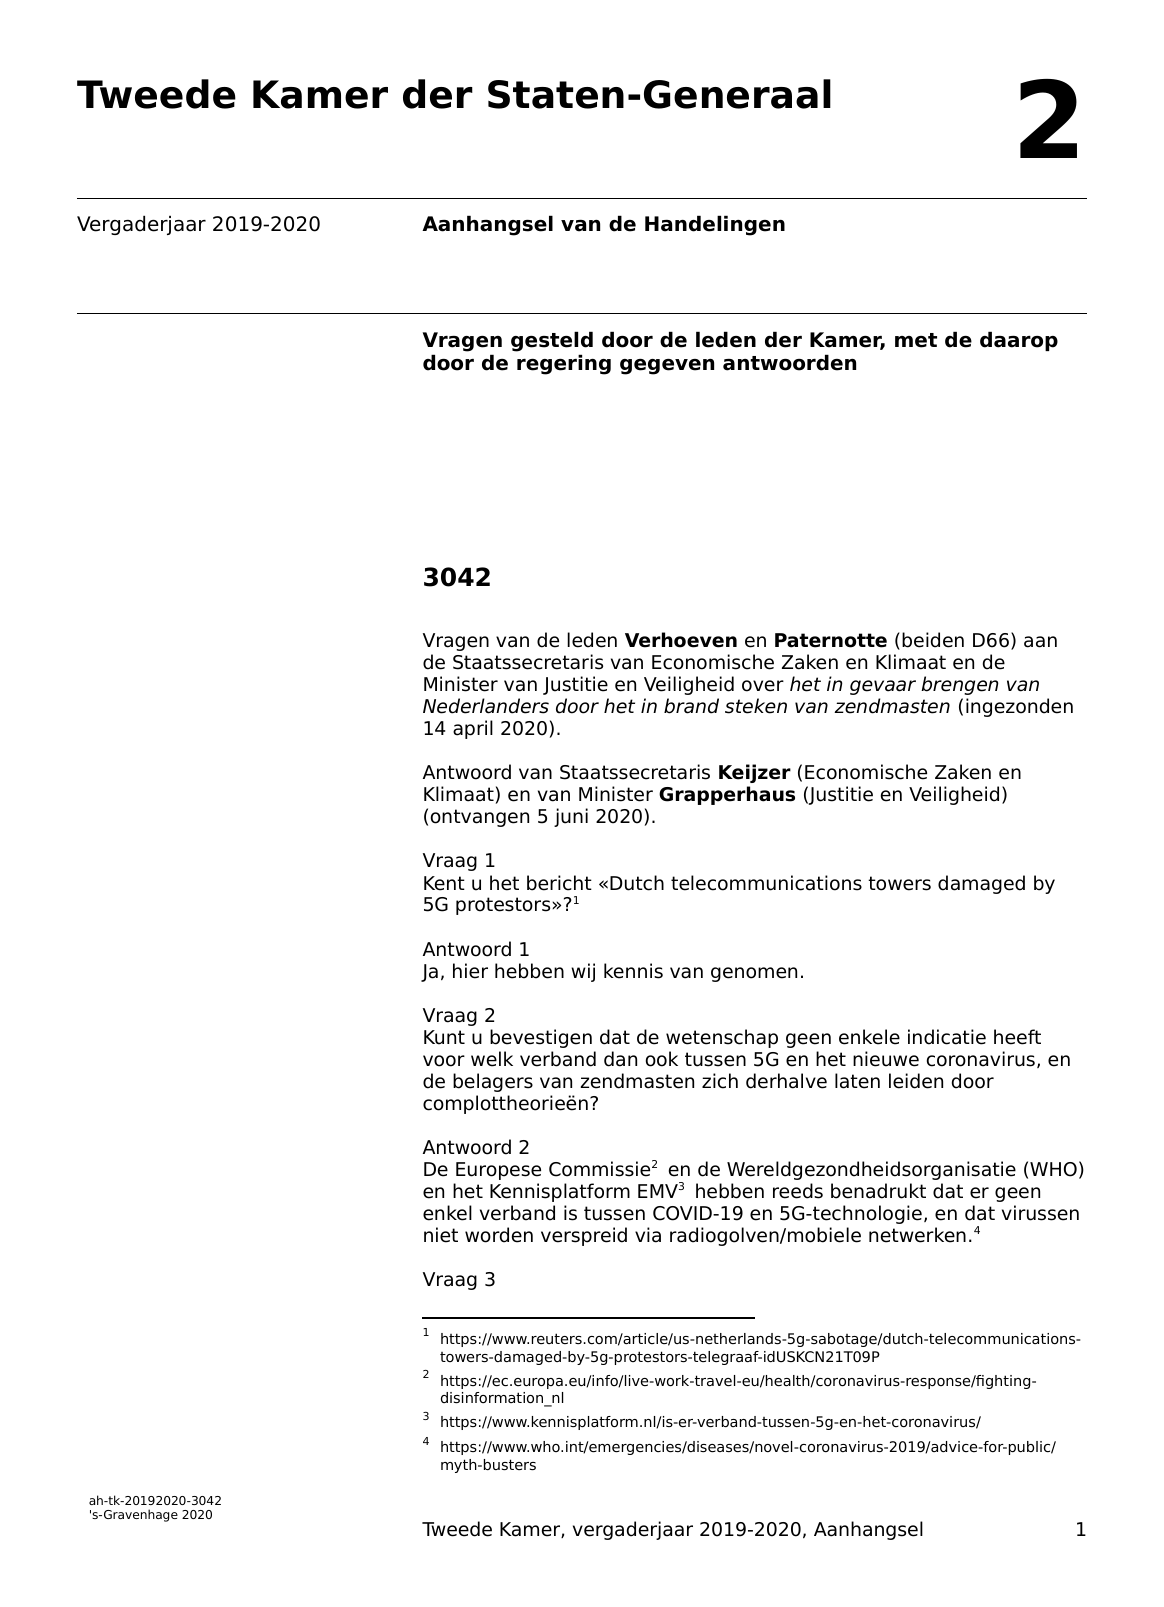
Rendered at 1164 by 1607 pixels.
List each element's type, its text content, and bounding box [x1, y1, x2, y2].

text ah-tk-20192020-3042 [88, 1494, 323, 1508]
text https://www.kennisplatform.nl/is-er-verband-tussen-5g-en-het-coronavirus/ [422, 1410, 1087, 1432]
text Antwoord 1 [422, 938, 1087, 961]
table_cell [77, 314, 422, 375]
text https://www.reuters.com/article/us-netherlands-5g-sabotage/dutch-telecommunications-towers-damaged-by-5g-protestors-telegraaf-idUSKCN21T09P [422, 1327, 1087, 1366]
text https://www.who.int/emergencies/diseases/novel-coronavirus-2019/advice-for-public/myth-busters [422, 1435, 1087, 1474]
text Vraag 3 [422, 1269, 1087, 1291]
text 3042 [422, 563, 1087, 592]
table_cell Aanhangsel van de Handelingen [422, 199, 1087, 313]
text Ja, hier hebben wij kennis van genomen. [422, 961, 1087, 982]
text Vraag 1 [422, 850, 1087, 872]
text De Europese Commissie en de Wereldgezondheidsorganisatie (WHO) en het Kennisplatform EMV hebben reeds benadrukt dat er geen enkel verband is tussen COVID-19 en 5G-technologie, en dat virussen niet worden verspreid via radiogolven/mobiele netwerken. [422, 1159, 1087, 1247]
text Vraag 2 [422, 1005, 1087, 1027]
text Vragen van de leden Verhoeven en Paternotte (beiden D66) aan de Staatssecretaris van Economische Zaken en Klimaat en de Minister van Justitie en Veiligheid over het in gevaar brengen van Nederlanders door het in brand steken van zendmasten (ingezonden 14 april 2020). [422, 630, 1087, 740]
text Antwoord van Staatssecretaris Keijzer (Economische Zaken en Klimaat) en van Minister Grapperhaus (Justitie en Veiligheid) (ontvangen 5 juni 2020). [422, 762, 1087, 828]
text https://ec.europa.eu/info/live-work-travel-eu/health/coronavirus-response/fighting-disinformation_nl [422, 1368, 1087, 1407]
table_cell Vergaderjaar 2019-2020 [77, 199, 422, 313]
text Kent u het bericht «Dutch telecommunications towers damaged by 5G protestors»? [422, 872, 1087, 916]
text Kunt u bevestigen dat de wetenschap geen enkele indicatie heeft voor welk verband dan ook tussen 5G en het nieuwe coronavirus, en de belagers van zendmasten zich derhalve laten leiden door complottheorieën? [422, 1027, 1087, 1114]
table_header 2 [886, 59, 1087, 198]
table_header Tweede Kamer der Staten-Generaal [77, 59, 886, 198]
text Antwoord 2 [422, 1137, 1087, 1159]
text 's-Gravenhage 2020 [88, 1508, 323, 1522]
table_cell Vragen gesteld door de leden der Kamer, met de daarop door de regering gegeven antwoorden [422, 314, 1087, 375]
